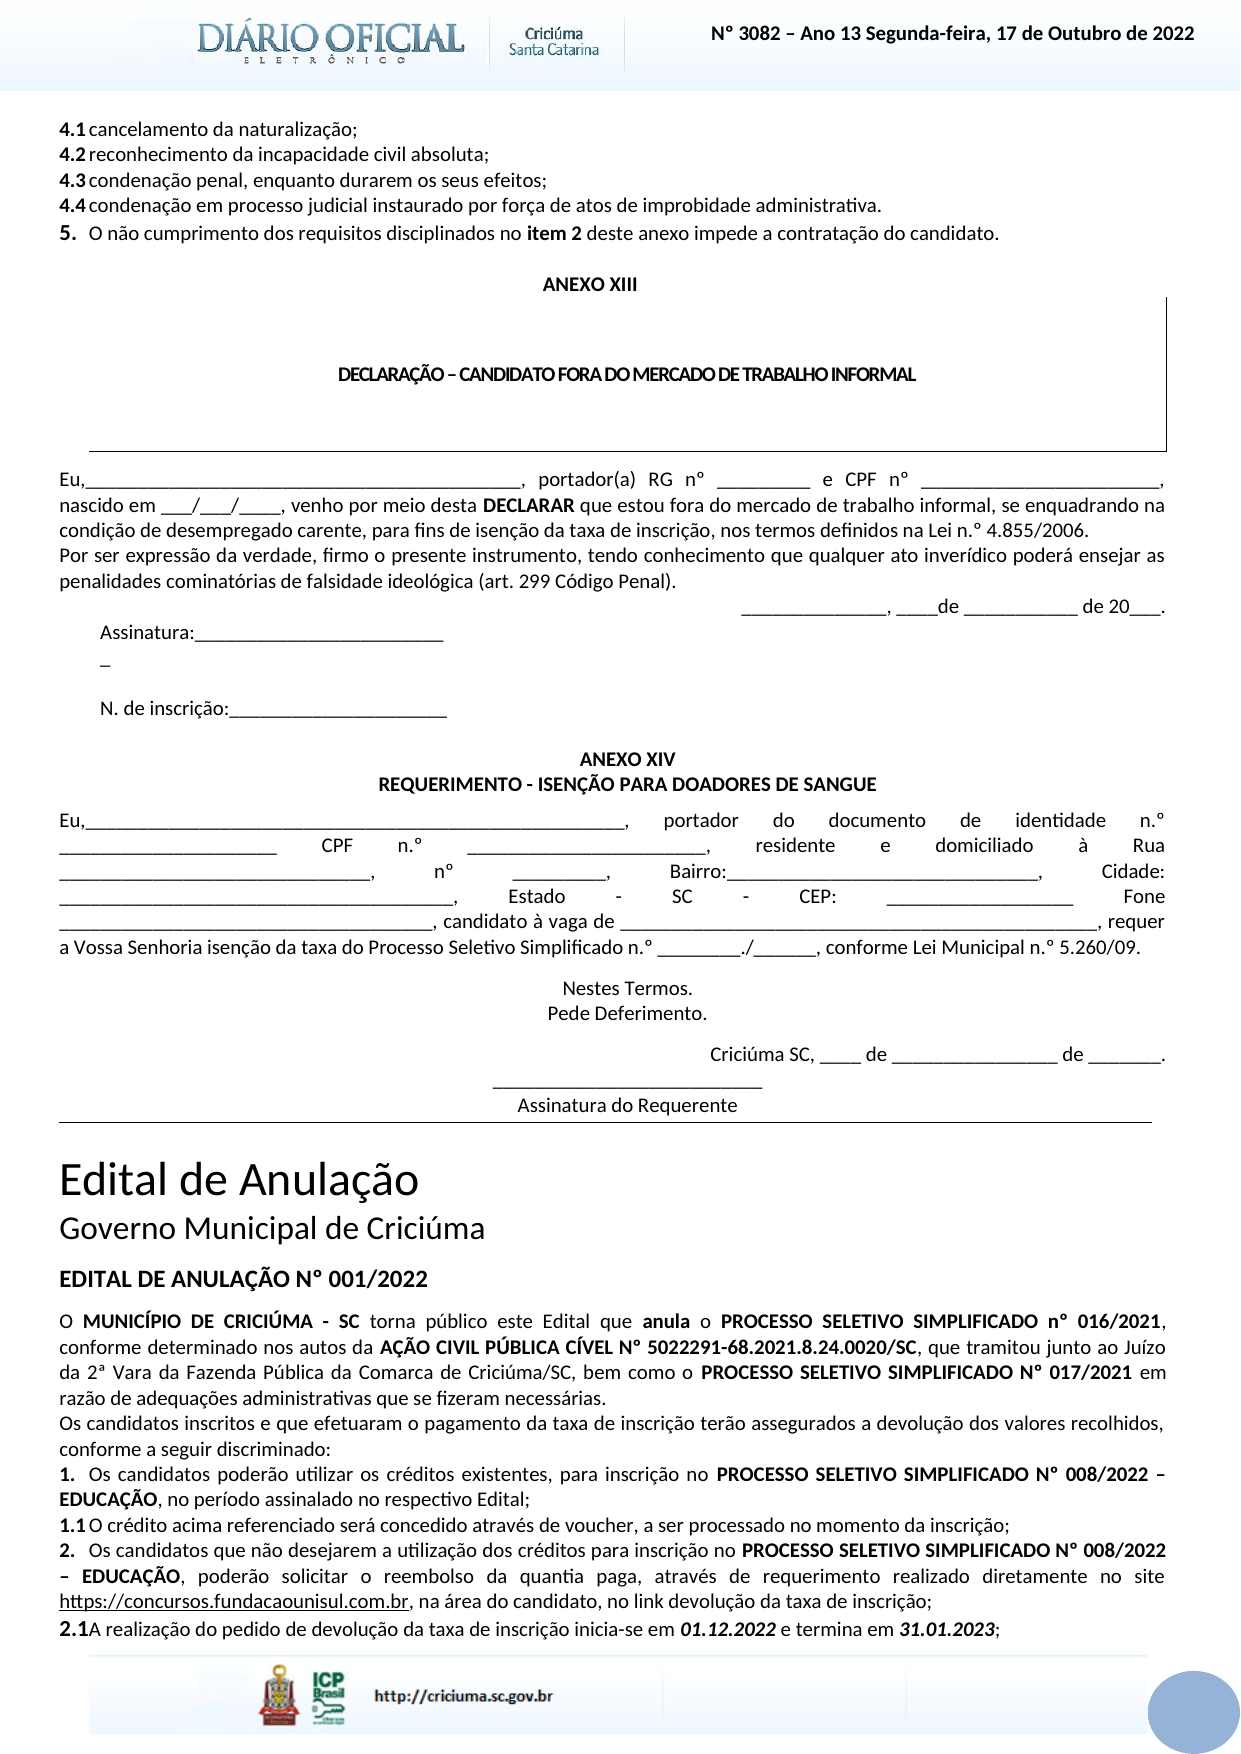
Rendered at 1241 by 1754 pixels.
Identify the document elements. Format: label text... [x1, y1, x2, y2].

text Criciúma SC, ____ de ________________ de _______. [89, 1041, 1167, 1066]
text Eu,____________________________________________________, portador do documento de identidade n.º _____________________ CPF n.º _______________________, residente e domiciliado à Rua ______________________________, nº _________, Bairro:______________________________, Cidade: ______________________________________, Estado - SC - CEP: __________________ Fone ____________________________________, candidato à vaga de ______________________________________________, requer a Vossa Senhoria isenção da taxa do Processo Seletivo Simplificado n.º ________./______, conforme Lei Municipal n.º 5.260/09. [59, 807, 1167, 959]
list A realização do pedido de devolução da taxa de inscrição inicia-se em 01.12.2022 e termina em 31.01.2023; [59, 1614, 1167, 1642]
list reconhecimento da incapacidade civil absoluta; [59, 141, 1167, 167]
text ______________, ____de ___________ de 20___. [89, 593, 1167, 619]
list O crédito acima referenciado será concedido através de voucher, a ser processado no momento da inscrição; [59, 1512, 1167, 1537]
text __________________________ Assinatura do Requerente [89, 1066, 1167, 1117]
list condenação penal, enquanto durarem os seus efeitos; [59, 167, 1167, 192]
text EDITAL DE ANULAÇÃO Nº 001/2022 [59, 1263, 1167, 1293]
list cancelamento da naturalização; [59, 116, 1167, 141]
text DECLARAÇÃO – CANDIDATO FORA DO MERCADO DE TRABALHO INFORMAL [89, 297, 1166, 451]
text Nestes Termos. [89, 975, 1167, 1000]
text ANEXO XIV [89, 746, 1167, 771]
table_cell N. de inscrição:_____________________ [89, 670, 465, 721]
text Governo Municipal de Criciúma [59, 1207, 1167, 1248]
text Por ser expressão da verdade, firmo o presente instrumento, tendo conhecimento que qualquer ato inverídico poderá ensejar as penalidades cominatórias de falsidade ideológica (art. 299 Código Penal). [59, 543, 1167, 593]
table_header Assinatura:_________________________ [89, 619, 465, 670]
list condenação em processo judicial instaurado por força de atos de improbidade administrativa. [59, 192, 1167, 218]
list O não cumprimento dos requisitos disciplinados no item 2 deste anexo impede a contratação do candidato. [59, 218, 1167, 246]
text O MUNICÍPIO DE CRICIÚMA - SC torna público este Edital que anula o PROCESSO SELETIVO SIMPLIFICADO nº 016/2021, conforme determinado nos autos da AÇÃO CIVIL PÚBLICA CÍVEL Nº 5022291-68.2021.8.24.0020/SC, que tramitou junto ao Juízo da 2ª Vara da Fazenda Pública da Comarca de Criciúma/SC, bem como o PROCESSO SELETIVO SIMPLIFICADO Nº 017/2021 em razão de adequações administrativas que se fizeram necessárias. [59, 1309, 1167, 1410]
list Os candidatos poderão utilizar os créditos existentes, para inscrição no PROCESSO SELETIVO SIMPLIFICADO Nº 008/2022 – EDUCAÇÃO, no período assinalado no respectivo Edital; [59, 1461, 1167, 1512]
text Pede Deferimento. [89, 1000, 1167, 1026]
text REQUERIMENTO - ISENÇÃO PARA DOADORES DE SANGUE [89, 771, 1167, 797]
text Eu,__________________________________________, portador(a) RG nº _________ e CPF nº _______________________, nascido em ___/___/____, venho por meio desta DECLARAR que estou fora do mercado de trabalho informal, se enquadrando na condição de desempregado carente, para fins de isenção da taxa de inscrição, nos termos definidos na Lei n.º 4.855/2006. [59, 466, 1167, 543]
text Edital de Anulação [59, 1148, 1167, 1207]
list ANEXO XIII [14, 271, 1167, 297]
text Os candidatos inscritos e que efetuaram o pagamento da taxa de inscrição terão assegurados a devolução dos valores recolhidos, conforme a seguir discriminado: [59, 1410, 1167, 1461]
list Os candidatos que não desejarem a utilização dos créditos para inscrição no PROCESSO SELETIVO SIMPLIFICADO Nº 008/2022 – EDUCAÇÃO, poderão solicitar o reembolso da quantia paga, através de requerimento realizado diretamente no site https://concursos.fundacaounisul.com.br, na área do candidato, no link devolução da taxa de inscrição; [59, 1537, 1167, 1614]
